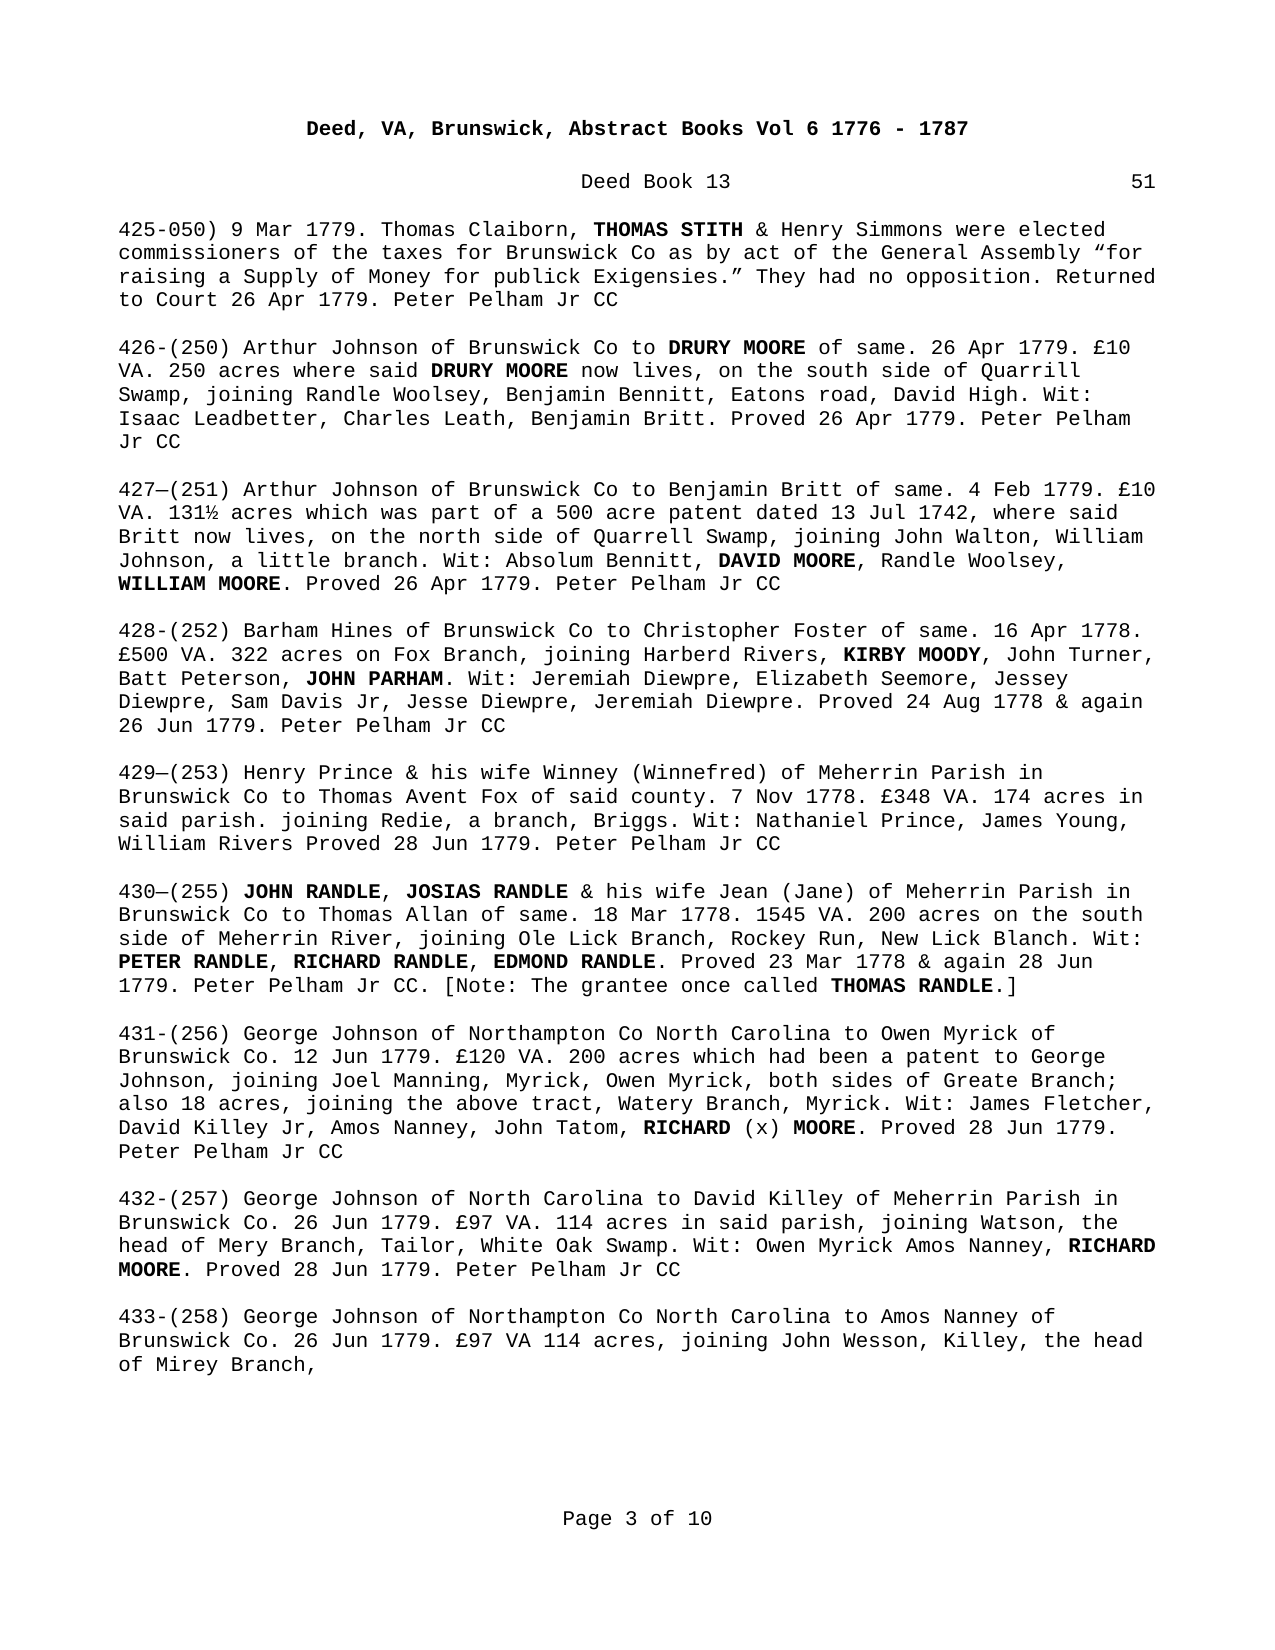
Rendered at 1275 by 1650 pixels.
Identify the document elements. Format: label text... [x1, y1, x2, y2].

text Deed Book 13 51 [118, 171, 1157, 195]
text 428-(252) Barham Hines of Brunswick Co to Christopher Foster of same. 16 Apr 1778. £500 VA. 322 acres on Fox Branch, joining Harberd Rivers, Kirby Moody, John Turner, Batt Peterson, John Parham. Wit: Jeremiah Diewpre, Elizabeth Seemore, Jessey Diewpre, Sam Davis Jr, Jesse Diewpre, Jeremiah Diewpre. Proved 24 Aug 1778 & again 26 Jun 1779. Peter Pelham Jr CC [118, 621, 1157, 739]
text 430—(255) John Randle, Josias Randle & his wife Jean (Jane) of Meherrin Parish in Brunswick Co to Thomas Allan of same. 18 Mar 1778. 1545 VA. 200 acres on the south side of Meherrin River, joining Ole Lick Branch, Rockey Run, New Lick Blanch. Wit: Peter Randle, Richard Randle, Edmond Randle. Proved 23 Mar 1778 & again 28 Jun 1779. Peter Pelham Jr CC. [Note: The grantee once called Thomas Randle.] [118, 881, 1157, 999]
text 432-(257) George Johnson of North Carolina to David Killey of Meherrin Parish in Brunswick Co. 26 Jun 1779. £97 VA. 114 acres in said parish, joining Watson, the head of Mery Branch, Tailor, White Oak Swamp. Wit: Owen Myrick Amos Nanney, Richard Moore. Proved 28 Jun 1779. Peter Pelham Jr CC [118, 1188, 1157, 1283]
text 427—(251) Arthur Johnson of Brunswick Co to Benjamin Britt of same. 4 Feb 1779. £10 VA. 131½ acres which was part of a 500 acre patent dated 13 Jul 1742, where said Britt now lives, on the north side of Quarrell Swamp, joining John Walton, William Johnson, a little branch. Wit: Absolum Bennitt, David Moore, Randle Woolsey, William Moore. Proved 26 Apr 1779. Peter Pelham Jr CC [118, 479, 1157, 597]
text 429—(253) Henry Prince & his wife Winney (Winnefred) of Meherrin Parish in Brunswick Co to Thomas Avent Fox of said county. 7 Nov 1778. £348 VA. 174 acres in said parish. joining Redie, a branch, Briggs. Wit: Nathaniel Prince, James Young, William Rivers Proved 28 Jun 1779. Peter Pelham Jr CC [118, 762, 1157, 857]
text 433-(258) George Johnson of Northampton Co North Carolina to Amos Nanney of Brunswick Co. 26 Jun 1779. £97 VA 114 acres, joining John Wesson, Killey, the head of Mirey Branch, [118, 1306, 1157, 1377]
text 426-(250) Arthur Johnson of Brunswick Co to Drury Moore of same. 26 Apr 1779. £10 VA. 250 acres where said Drury Moore now lives, on the south side of Quarrill Swamp, joining Randle Woolsey, Benjamin Bennitt, Eatons road, David High. Wit: Isaac Leadbetter, Charles Leath, Benjamin Britt. Proved 26 Apr 1779. Peter Pelham Jr CC [118, 337, 1157, 455]
text 431-(256) George Johnson of Northampton Co North Carolina to Owen Myrick of Brunswick Co. 12 Jun 1779. £120 VA. 200 acres which had been a patent to George Johnson, joining Joel Manning, Myrick, Owen Myrick, both sides of Greate Branch; also 18 acres, joining the above tract, Watery Branch, Myrick. Wit: James Fletcher, David Killey Jr, Amos Nanney, John Tatom, Richard (x) Moore. Proved 28 Jun 1779. Peter Pelham Jr CC [118, 1022, 1157, 1164]
text 425-050) 9 Mar 1779. Thomas Claiborn, Thomas Stith & Henry Simmons were elected commissioners of the taxes for Brunswick Co as by act of the General Assembly “for raising a Supply of Money for publick Exigensies.” They had no opposition. Returned to Court 26 Apr 1779. Peter Pelham Jr CC [118, 218, 1157, 313]
